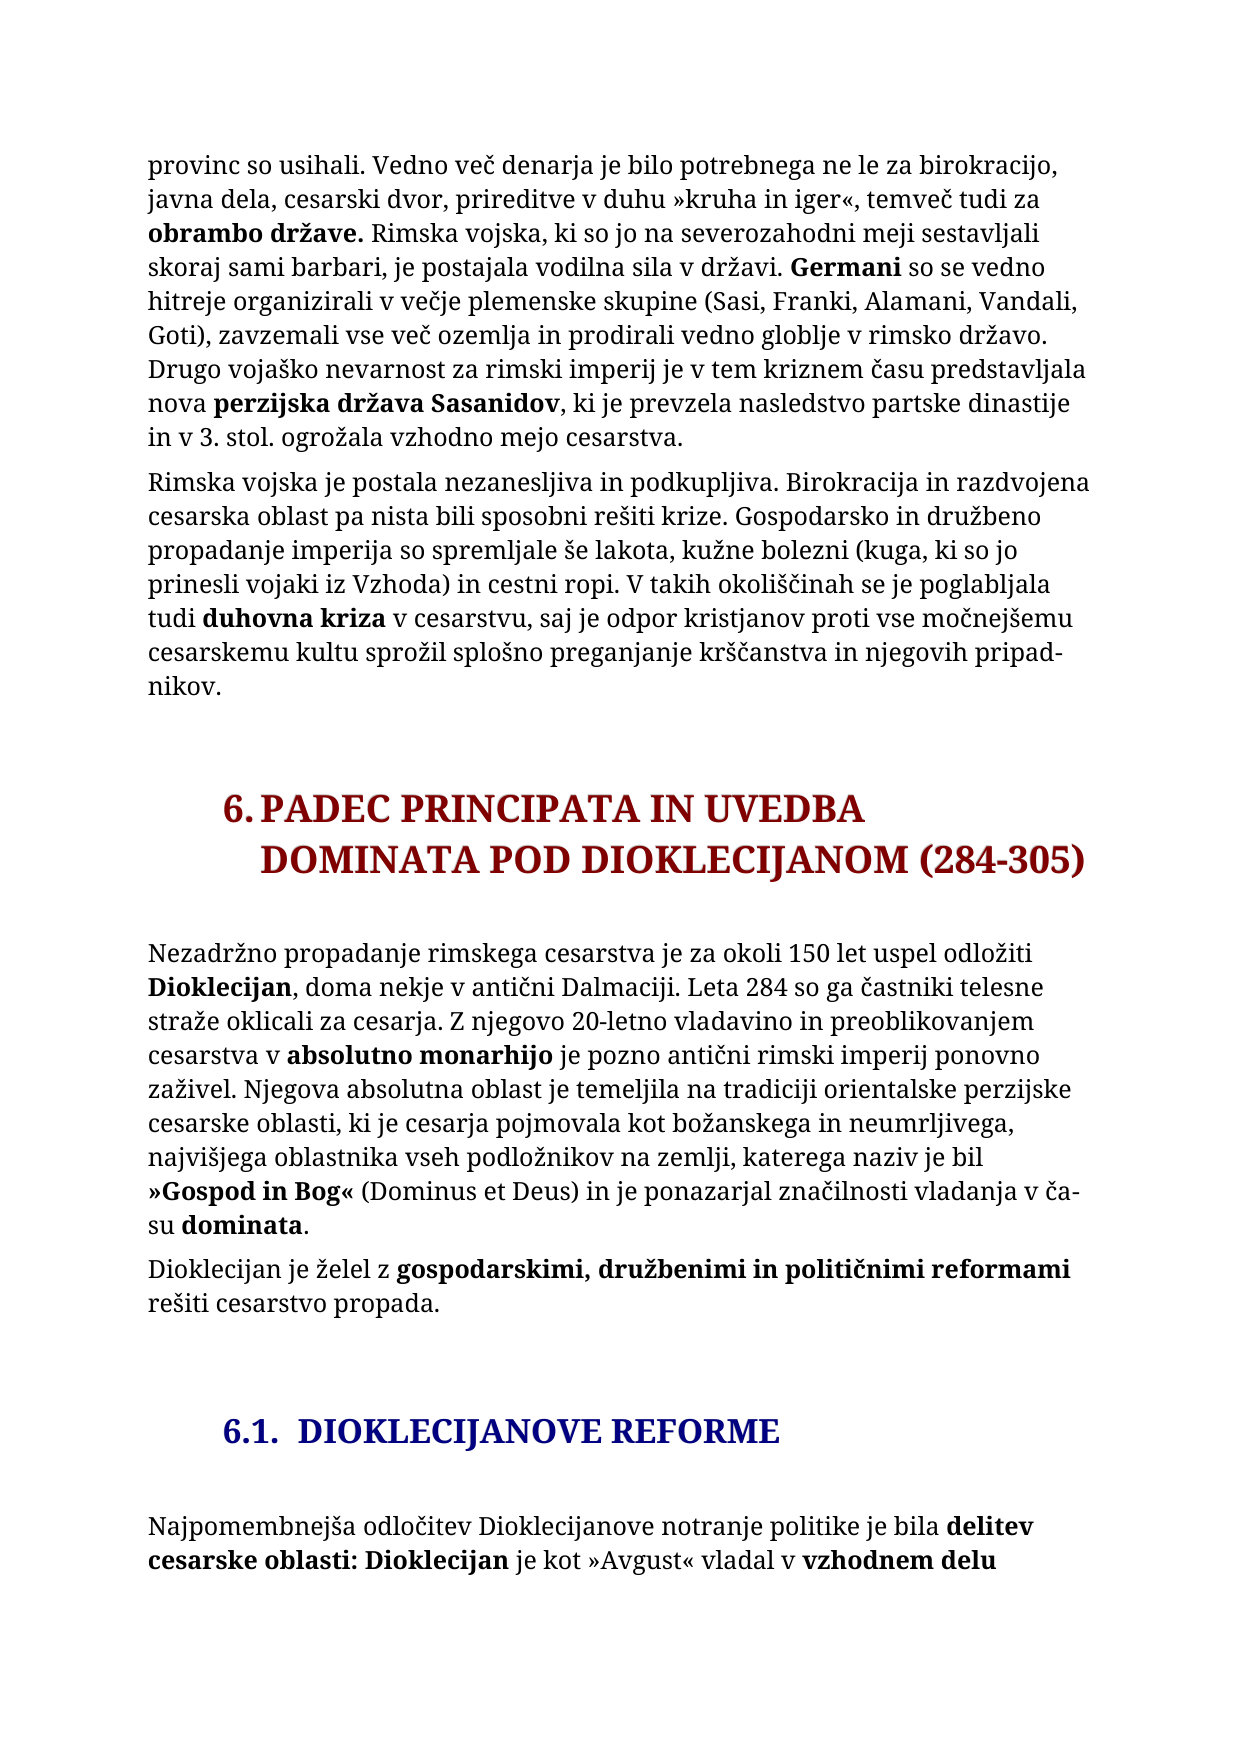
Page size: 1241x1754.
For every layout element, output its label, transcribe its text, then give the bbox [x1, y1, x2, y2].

list Padec principata in uvedba dominata pod Dioklecijanom (284-305) [223, 782, 1093, 884]
text Dioklecijan je želel z gospodarskimi, družbenimi in političnimi re­formami rešiti cesarstvo propada. [148, 1252, 1093, 1320]
list Dioklecijanove reforme [223, 1408, 1093, 1454]
text Nezadržno propadanje rimskega cesarstva je za okoli 150 let uspel odložiti Dioklecijan, doma nekje v antični Dalmaciji. Leta 284 so ga častniki telesne straže oklicali za cesarja. Z njegovo 20-letno vla­davino in preoblikovanjem cesarstva v absolutno monarhijo je poz­no antični rimski imperij ponovno zaživel. Njegova absolutna oblast je temeljila na tradiciji orientalske perzijske cesarske oblasti, ki je cesarja pojmovala kot božanskega in neumrljivega, najvišjega ob­lastnika vseh podložnikov na zemlji, katerega naziv je bil »Gospod in Bog« (Dominus et Deus) in je ponazarjal značilnosti vladanja v ča­su dominata. [148, 936, 1093, 1242]
text Drugo vojaško nevarnost za rimski imperij je v tem kriznem ča­su predstavljala nova perzijska država Sasanidov, ki je prevzela na­sledstvo partske dinastije in v 3. stol. ogrožala vzhodno mejo ce­sarstva. [148, 352, 1093, 454]
text provinc so usihali. Vedno več de­narja je bilo potrebnega ne le za birokracijo, javna dela, cesarski dvor, prireditve v duhu »kruha in iger«, temveč tudi za obrambo drža­ve. Rimska vojska, ki so jo na severozahodni meji sestavljali skoraj sami barbari, je postajala vodilna sila v državi. Germani so se ved­no hitreje organizirali v večje plemenske skupine (Sasi, Franki, Ala­mani, Vandali, Goti), zavzemali vse več ozemlja in prodirali vedno globlje v rimsko državo. [148, 148, 1093, 352]
text Rimska vojska je postala nezanesljiva in podkupljiva. Birokraci­ja in razdvojena cesarska oblast pa nista bili sposobni rešiti krize. Gospodarsko in družbeno propadanje imperija so spremljale še la­kota, kužne bolezni (kuga, ki so jo prinesli vojaki iz Vzhoda) in cest­ni ropi. V takih okoliščinah se je poglabljala tudi duhovna kriza v cesarstvu, saj je odpor kristjanov proti vse močnejšemu cesarske­mu kultu sprožil splošno preganjanje krščanstva in njegovih pripad­nikov. [148, 464, 1093, 703]
text Najpomembnejša odločitev Dioklecijanove notranje politike je bi­la delitev cesarske oblasti: Dioklecijan je kot »Avgust« vladal v vzhodnem delu [148, 1509, 1093, 1577]
